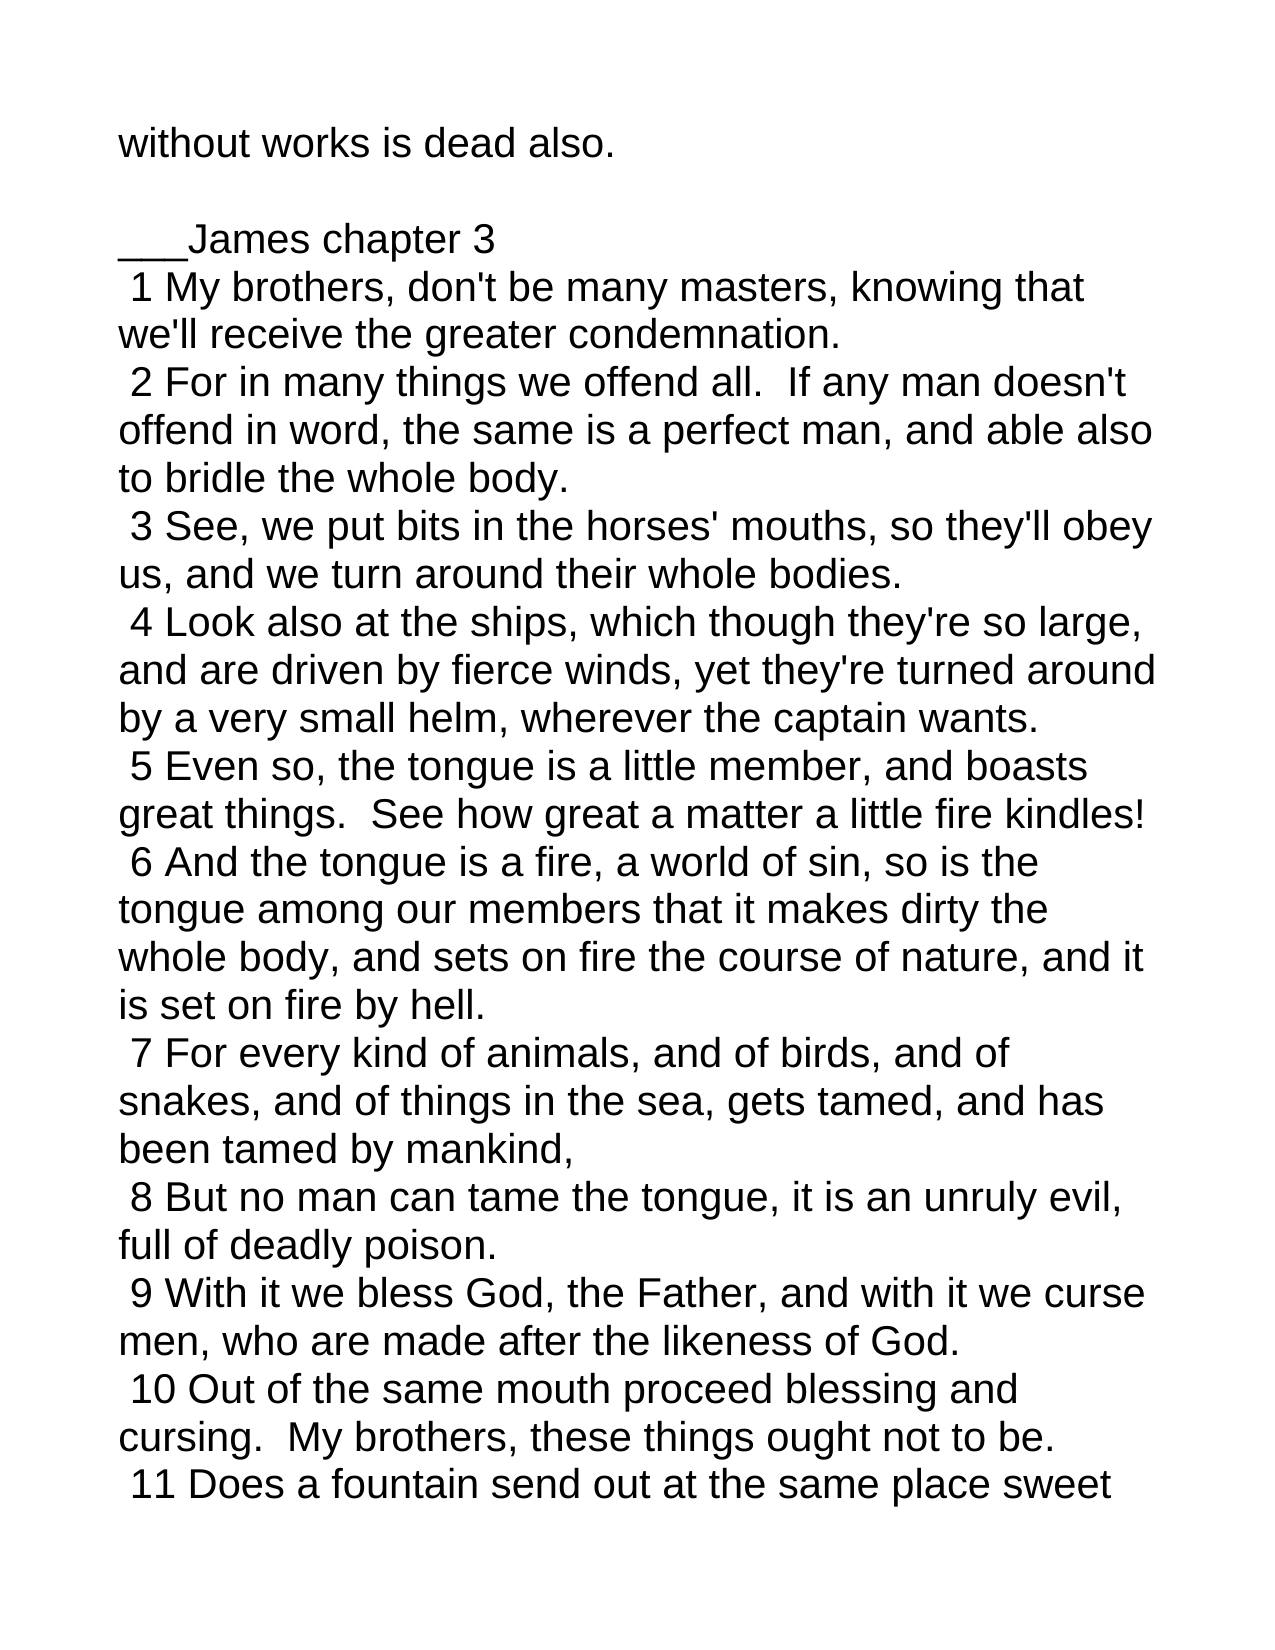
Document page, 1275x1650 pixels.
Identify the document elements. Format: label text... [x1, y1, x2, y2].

text 2 For in many things we offend all. If any man doesn't offend in word, the same is a perfect man, and able also to bridle the whole body. [118, 358, 1157, 501]
text 7 For every kind of animals, and of birds, and of snakes, and of things in the sea, gets tamed, and has been tamed by mankind, [118, 1028, 1157, 1172]
text without works is dead also. [118, 118, 1157, 166]
text 10 Out of the same mouth proceed blessing and cursing. My brothers, these things ought not to be. [118, 1364, 1157, 1460]
text ___James chapter 3 [118, 214, 1157, 262]
text 1 My brothers, don't be many masters, knowing that we'll receive the greater condemnation. [118, 262, 1157, 358]
text 4 Look also at the ships, which though they're so large, and are driven by fierce winds, yet they're turned around by a very small helm, wherever the captain wants. [118, 597, 1157, 741]
text 6 And the tongue is a fire, a world of sin, so is the tongue among our members that it makes dirty the whole body, and sets on fire the course of nature, and it is set on fire by hell. [118, 837, 1157, 1028]
text 11 Does a fountain send out at the same place sweet [118, 1460, 1157, 1508]
text 3 See, we put bits in the horses' mouths, so they'll obey us, and we turn around their whole bodies. [118, 501, 1157, 597]
text 8 But no man can tame the tongue, it is an unruly evil, full of deadly poison. [118, 1172, 1157, 1268]
text 9 With it we bless God, the Father, and with it we curse men, who are made after the likeness of God. [118, 1268, 1157, 1364]
text 5 Even so, the tongue is a little member, and boasts great things. See how great a matter a little fire kindles! [118, 741, 1157, 837]
